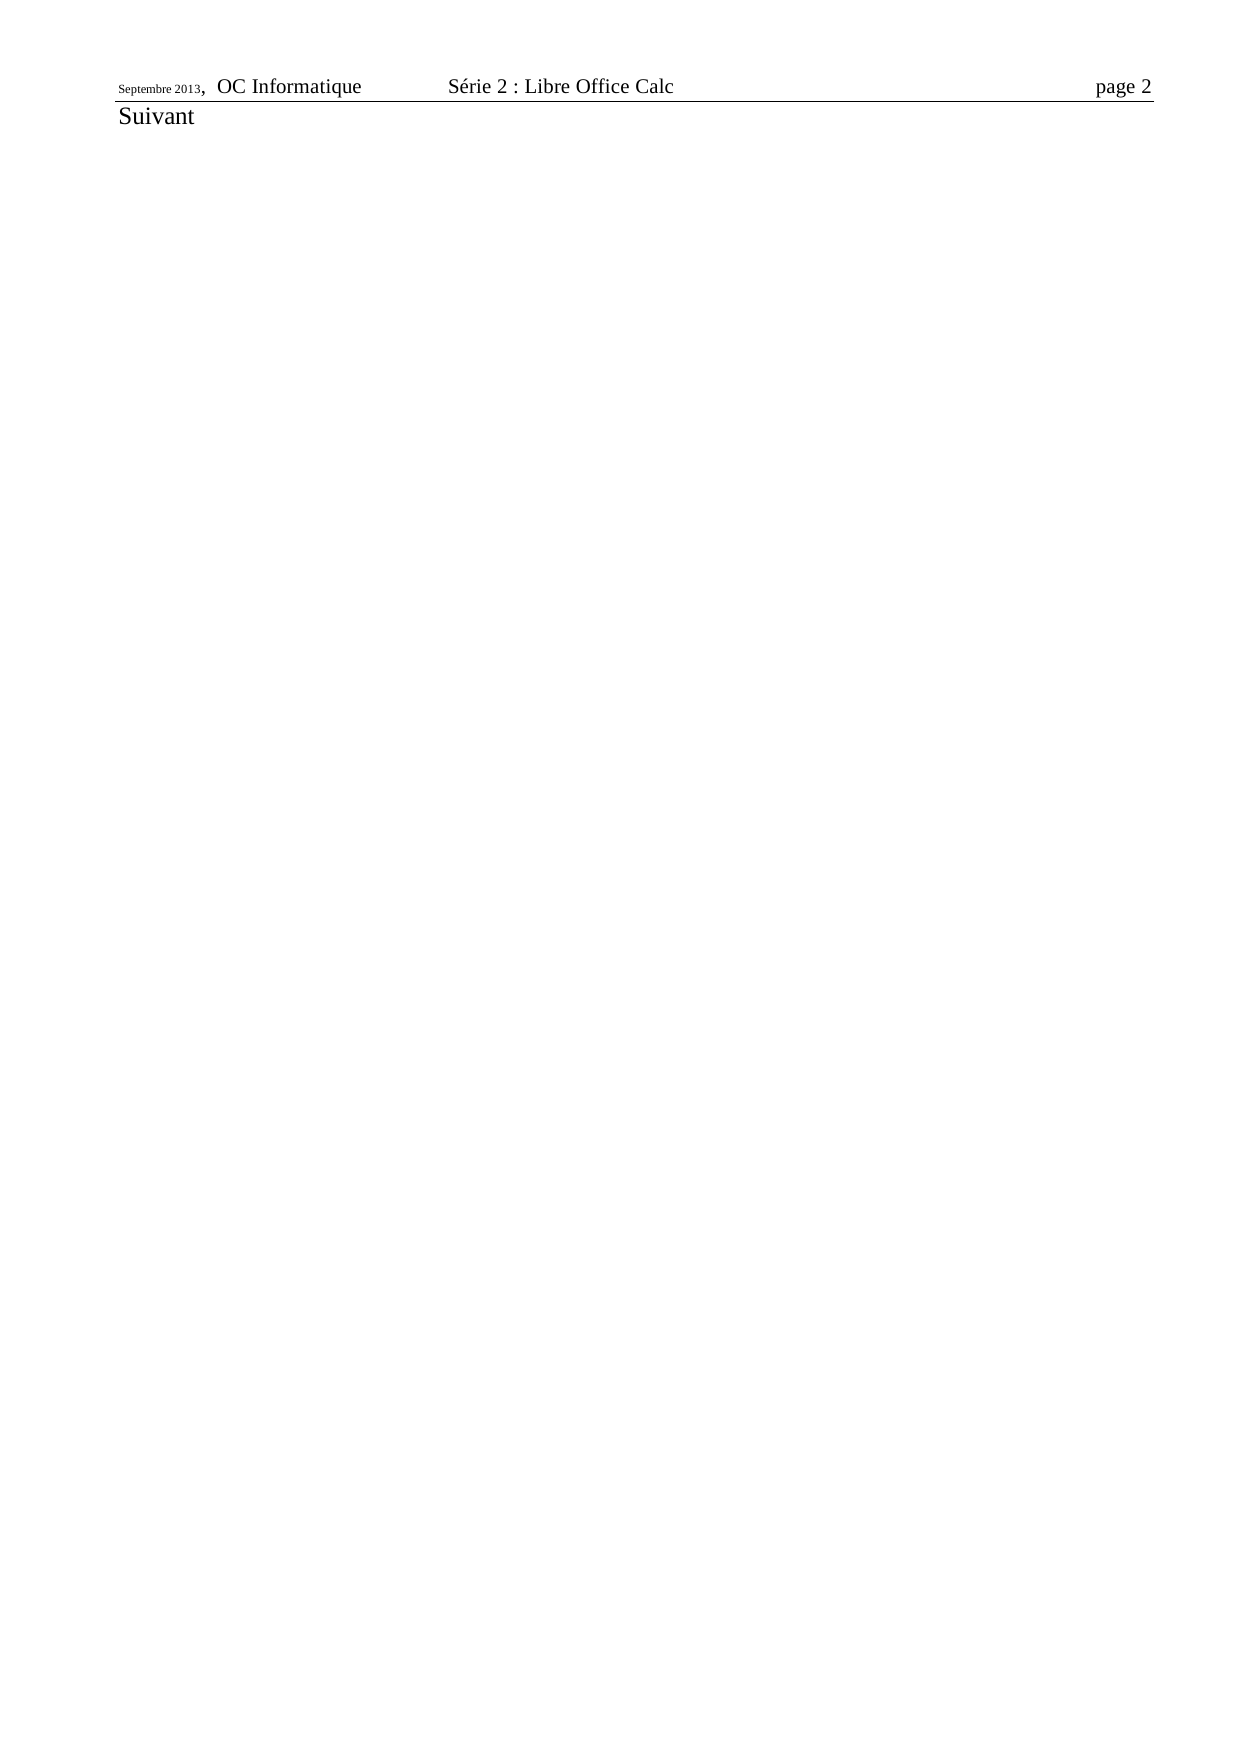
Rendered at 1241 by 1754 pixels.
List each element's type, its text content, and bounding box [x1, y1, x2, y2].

text Suivant [118, 102, 1152, 130]
